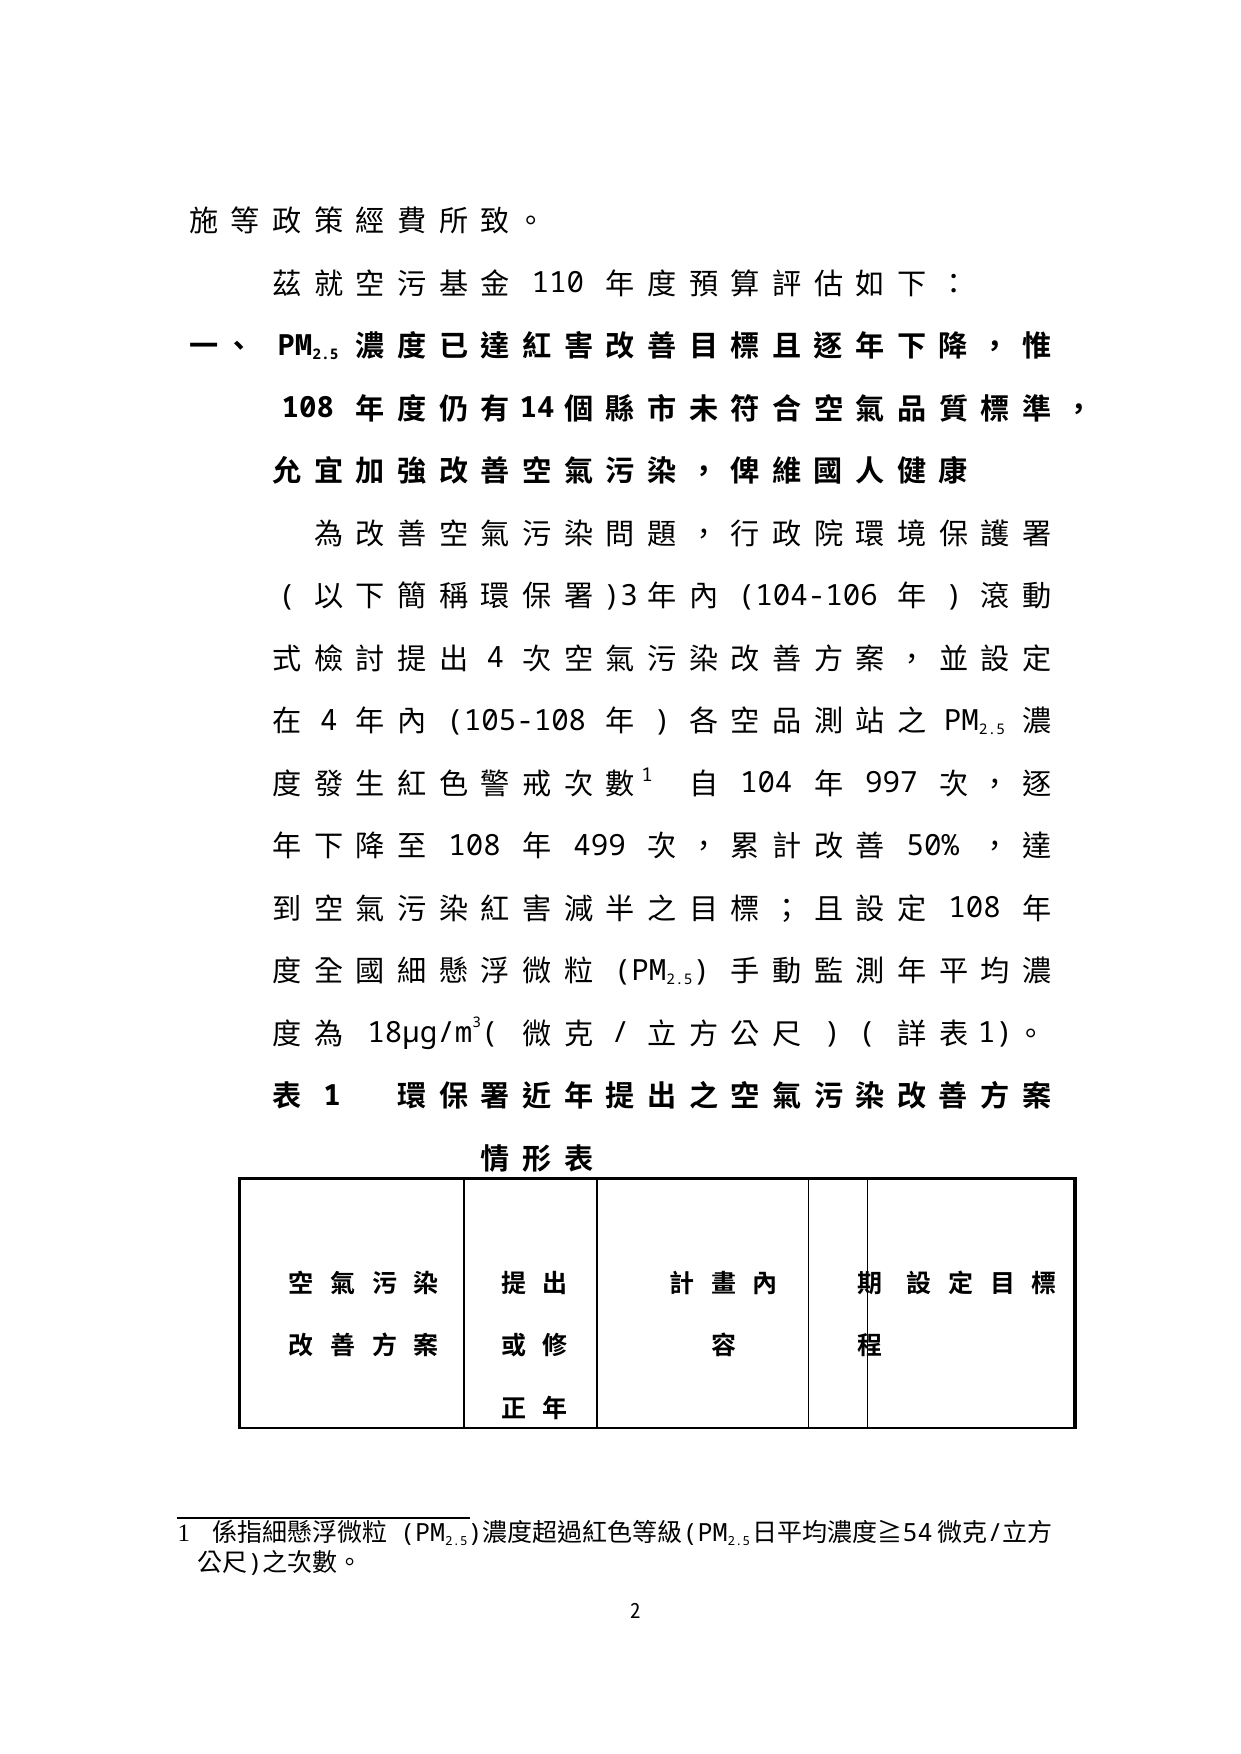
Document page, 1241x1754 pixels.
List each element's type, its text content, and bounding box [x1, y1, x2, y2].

text 表1 環保署近年提出之空氣污染改善方案情形表 [232, 1052, 1058, 1177]
table_header 計畫內容 [598, 1180, 808, 1427]
text 一、PM2.5濃度已達紅害改善目標且逐年下降，惟108年度仍有14個縣市未符合空氣品質標準，允宜加強改善空氣污染，俾維國人健康 [183, 302, 1058, 490]
text 為改善空氣污染問題，行政院環境保護署(以下簡稱環保署)3年內(104-106年)滾動式檢討提出4次空氣污染改善方案，並設定在4年內(105-108年)各空品測站之PM2.5濃度發生紅色警戒次數自104年997次，逐年下降至108年499次，累計改善50%，達到空氣污染紅害減半之目標；且設定108年度全國細懸浮微粒(PM2.5)手動監測年平均濃度為18μg/m3(微克/立方公尺) (詳表1)。 [242, 490, 1058, 1052]
table_header 提出或修正年 [465, 1180, 596, 1427]
table_header 期程 [809, 1180, 867, 1427]
table_header 設定目標 [868, 1180, 1073, 1427]
text 空污基金110年度預算案編列基金來源45億3,168萬8千元，基金用途54億4,530萬1千元，基金來源與用途相抵後，本期短絀9億1,361萬3千元，較109年度預算短絀減少8億5,747萬8千元（約48.42%），主要係減少補助地方政府執行民間及個人辦理老舊大型柴油車污染改善措施等政策經費所致。 [183, 177, 1058, 240]
text 係指細懸浮微粒 (PM2.5)濃度超過紅色等級(PM2.5日平均濃度≧54微克/立方公尺)之次數。 [177, 1518, 1063, 1577]
table_header 空氣污染改善方案 [241, 1180, 463, 1427]
text 茲就空污基金110年度預算評估如下： [183, 240, 1058, 302]
